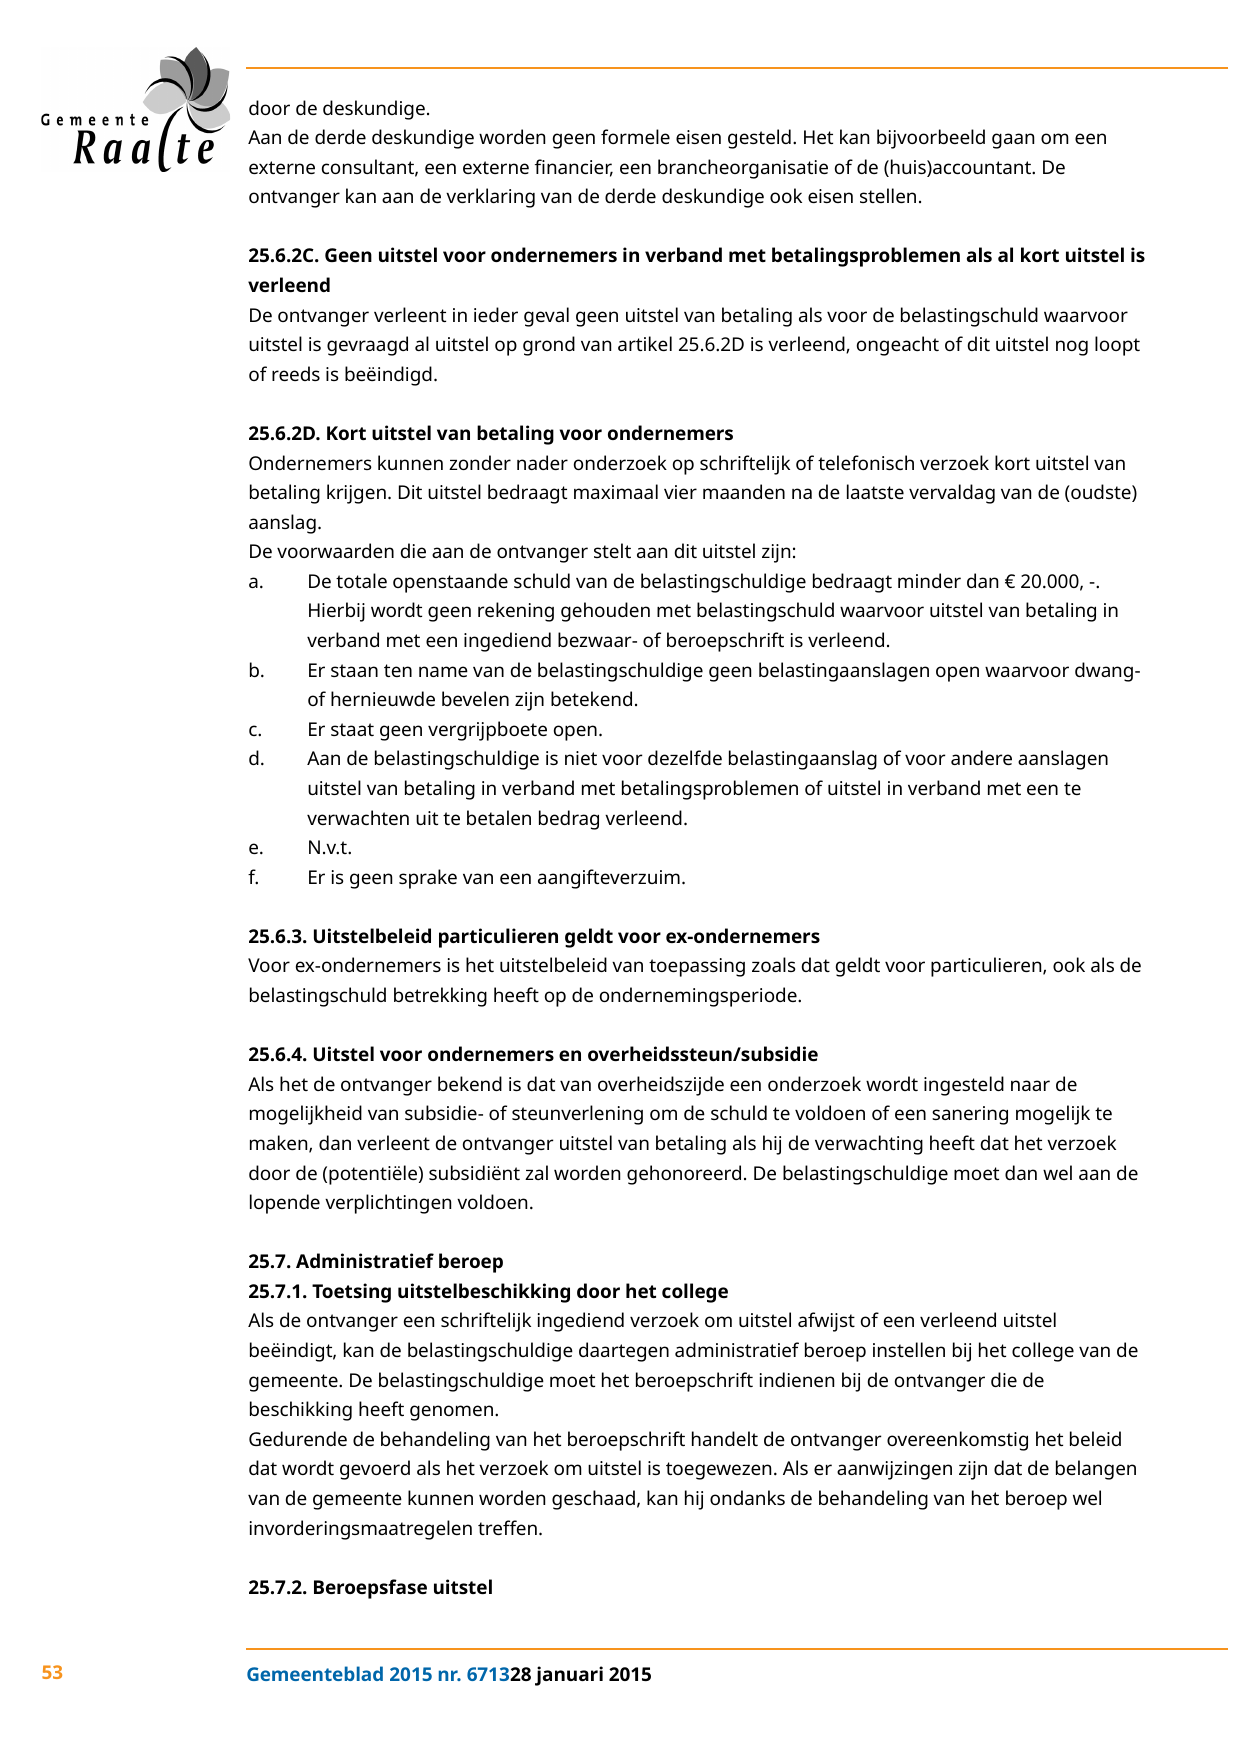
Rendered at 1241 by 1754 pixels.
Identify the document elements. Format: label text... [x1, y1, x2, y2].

list Aan de belastingschuldige is niet voor dezelfde belastingaanslag of voor andere aanslagen uitstel van betaling in verband met betalingsproblemen of uitstel in verband met een te verwachten uit te betalen bedrag verleend. [248, 746, 1152, 831]
text Ondernemers kunnen zonder nader onderzoek op schriftelijk of telefonisch verzoek kort uitstel van betaling krijgen. Dit uitstel bedraagt maximaal vier maanden na de laatste vervaldag van de (oudste) aanslag. [248, 450, 1152, 535]
text 25.6.3. Uitstelbeleid particulieren geldt voor ex-ondernemers [248, 923, 1152, 949]
list Er staan ten name van de belastingschuldige geen belastingaanslagen open waarvoor dwang- of hernieuwde bevelen zijn betekend. [248, 657, 1152, 712]
list Er staat geen vergrijpboete open. [248, 716, 1152, 742]
text Voor ex-ondernemers is het uitstelbeleid van toepassing zoals dat geldt voor particulieren, ook als de belastingschuld betrekking heeft op de ondernemingsperiode. [248, 953, 1152, 1008]
text door de deskundige. [248, 95, 1152, 121]
text Als het de ontvanger bekend is dat van overheidszijde een onderzoek wordt ingesteld naar de mogelijkheid van subsidie- of steunverlening om de schuld te voldoen of een sanering mogelijk te maken, dan verleent de ontvanger uitstel van betaling als hij de verwachting heeft dat het verzoek door de (potentiële) subsidiënt zal worden gehonoreerd. De belastingschuldige moet dan wel aan de lopende verplichtingen voldoen. [248, 1071, 1152, 1215]
list N.v.t. [248, 834, 1152, 860]
text 25.7.1. Toetsing uitstelbeschikking door het college [248, 1278, 1152, 1304]
text De ontvanger verleent in ieder geval geen uitstel van betaling als voor de belastingschuld waarvoor uitstel is gevraagd al uitstel op grond van artikel 25.6.2D is verleend, ongeacht of dit uitstel nog loopt of reeds is beëindigd. [248, 302, 1152, 387]
text 25.7.2. Beroepsfase uitstel [248, 1574, 1152, 1600]
text 25.7. Administratief beroep [248, 1248, 1152, 1274]
text 25.6.2C. Geen uitstel voor ondernemers in verband met betalingsproblemen als al kort uitstel is verleend [248, 243, 1152, 298]
text 25.6.4. Uitstel voor ondernemers en overheidssteun/subsidie [248, 1041, 1152, 1067]
list Er is geen sprake van een aangifteverzuim. [248, 864, 1152, 890]
picture [41, 47, 231, 172]
text De voorwaarden die aan de ontvanger stelt aan dit uitstel zijn: [248, 538, 1152, 564]
text Aan de derde deskundige worden geen formele eisen gesteld. Het kan bijvoorbeeld gaan om een externe consultant, een externe financier, een brancheorganisatie of de (huis)accountant. De ontvanger kan aan de verklaring van de derde deskundige ook eisen stellen. [248, 124, 1152, 209]
text 25.6.2D. Kort uitstel van betaling voor ondernemers [248, 420, 1152, 446]
text Gedurende de behandeling van het beroepschrift handelt de ontvanger overeenkomstig het beleid dat wordt gevoerd als het verzoek om uitstel is toegewezen. Als er aanwijzingen zijn dat de belangen van de gemeente kunnen worden geschaad, kan hij ondanks de behandeling van het beroep wel invorderingsmaatregelen treffen. [248, 1426, 1152, 1541]
list De totale openstaande schuld van de belastingschuldige bedraagt minder dan € 20.000, -. Hierbij wordt geen rekening gehouden met belastingschuld waarvoor uitstel van betaling in verband met een ingediend bezwaar- of beroepschrift is verleend. [248, 568, 1152, 653]
text Als de ontvanger een schriftelijk ingediend verzoek om uitstel afwijst of een verleend uitstel beëindigt, kan de belastingschuldige daartegen administratief beroep instellen bij het college van de gemeente. De belastingschuldige moet het beroepschrift indienen bij de ontvanger die de beschikking heeft genomen. [248, 1308, 1152, 1422]
